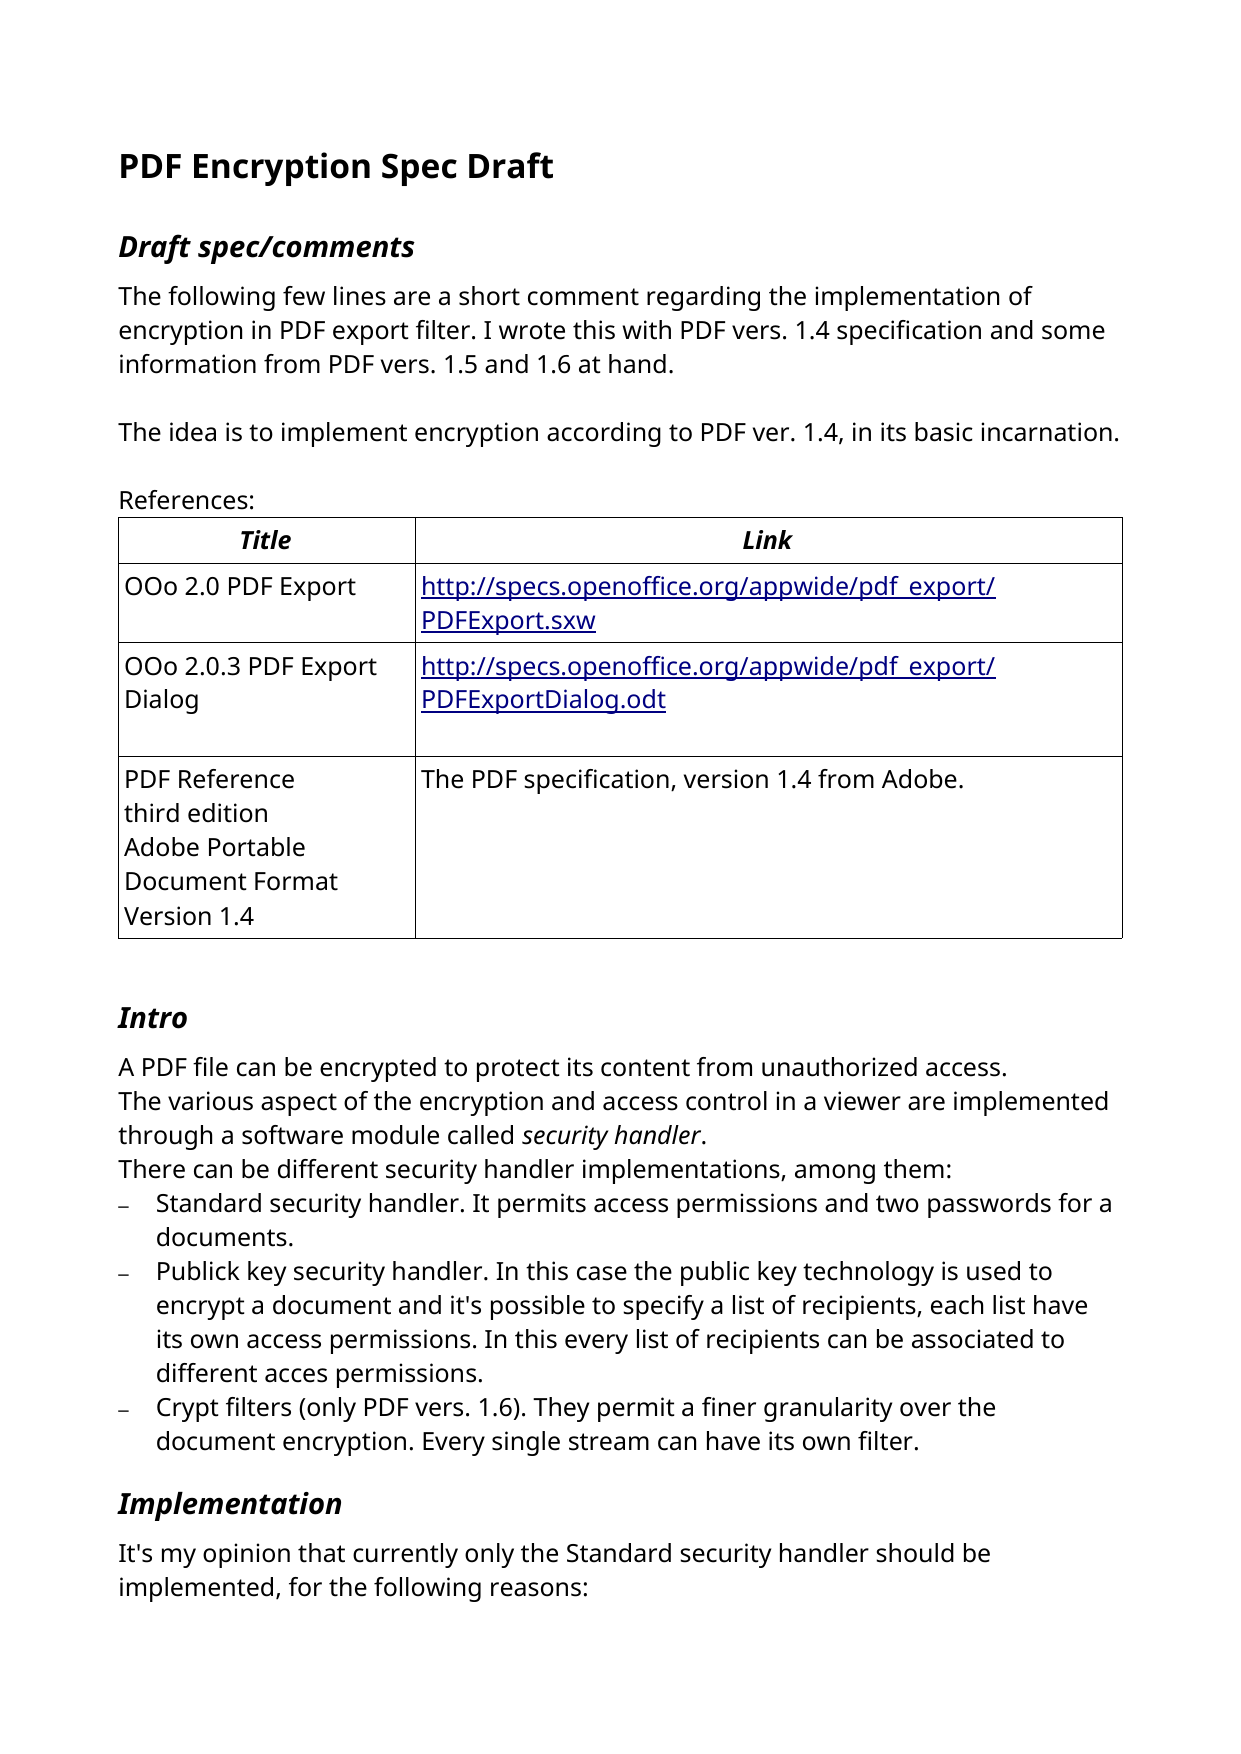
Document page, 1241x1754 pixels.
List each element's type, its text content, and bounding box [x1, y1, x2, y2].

list Publick key security handler. In this case the public key technology is used to encrypt a document and it's possible to specify a list of recipients, each list have its own access permissions. In this every list of recipients can be associated to different acces permissions. [118, 1254, 1122, 1390]
text A PDF file can be encrypted to protect its content from unauthorized access. [118, 1049, 1122, 1083]
subtitle Draft spec/comments [118, 226, 1122, 266]
table_cell OOo 2.0.3 PDF Export Dialog [119, 643, 415, 756]
subtitle Intro [118, 997, 1122, 1037]
text The following few lines are a short comment regarding the implementation of encryption in PDF export filter. I wrote this with PDF vers. 1.4 specification and some information from PDF vers. 1.5 and 1.6 at hand. [118, 278, 1122, 381]
table_cell OOo 2.0 PDF Export [119, 564, 415, 642]
table_cell The PDF specification, version 1.4 from Adobe. [416, 757, 1122, 938]
list Crypt filters (only PDF vers. 1.6). They permit a finer granularity over the document encryption. Every single stream can have its own filter. [118, 1390, 1122, 1458]
table_header Link [416, 518, 1122, 563]
table_cell PDF Reference third edition Adobe Portable Document Format Version 1.4 [119, 757, 415, 938]
table_header Title [119, 518, 415, 563]
text The various aspect of the encryption and access control in a viewer are implemented through a software module called security handler. [118, 1083, 1122, 1151]
subtitle PDF Encryption Spec Draft [118, 143, 1122, 189]
text It's my opinion that currently only the Standard security handler should be implemented, for the following reasons: [118, 1535, 1122, 1603]
table_cell http://specs.openoffice.org/appwide/pdf_export/PDFExportDialog.odt [416, 643, 1122, 756]
text References: [118, 483, 1122, 517]
table_cell http://specs.openoffice.org/appwide/pdf_export/PDFExport.sxw [416, 564, 1122, 642]
text There can be different security handler implementations, among them: [118, 1151, 1122, 1186]
subtitle Implementation [118, 1483, 1122, 1523]
list Standard security handler. It permits access permissions and two passwords for a documents. [118, 1186, 1122, 1254]
text The idea is to implement encryption according to PDF ver. 1.4, in its basic incarnation. [118, 415, 1122, 449]
